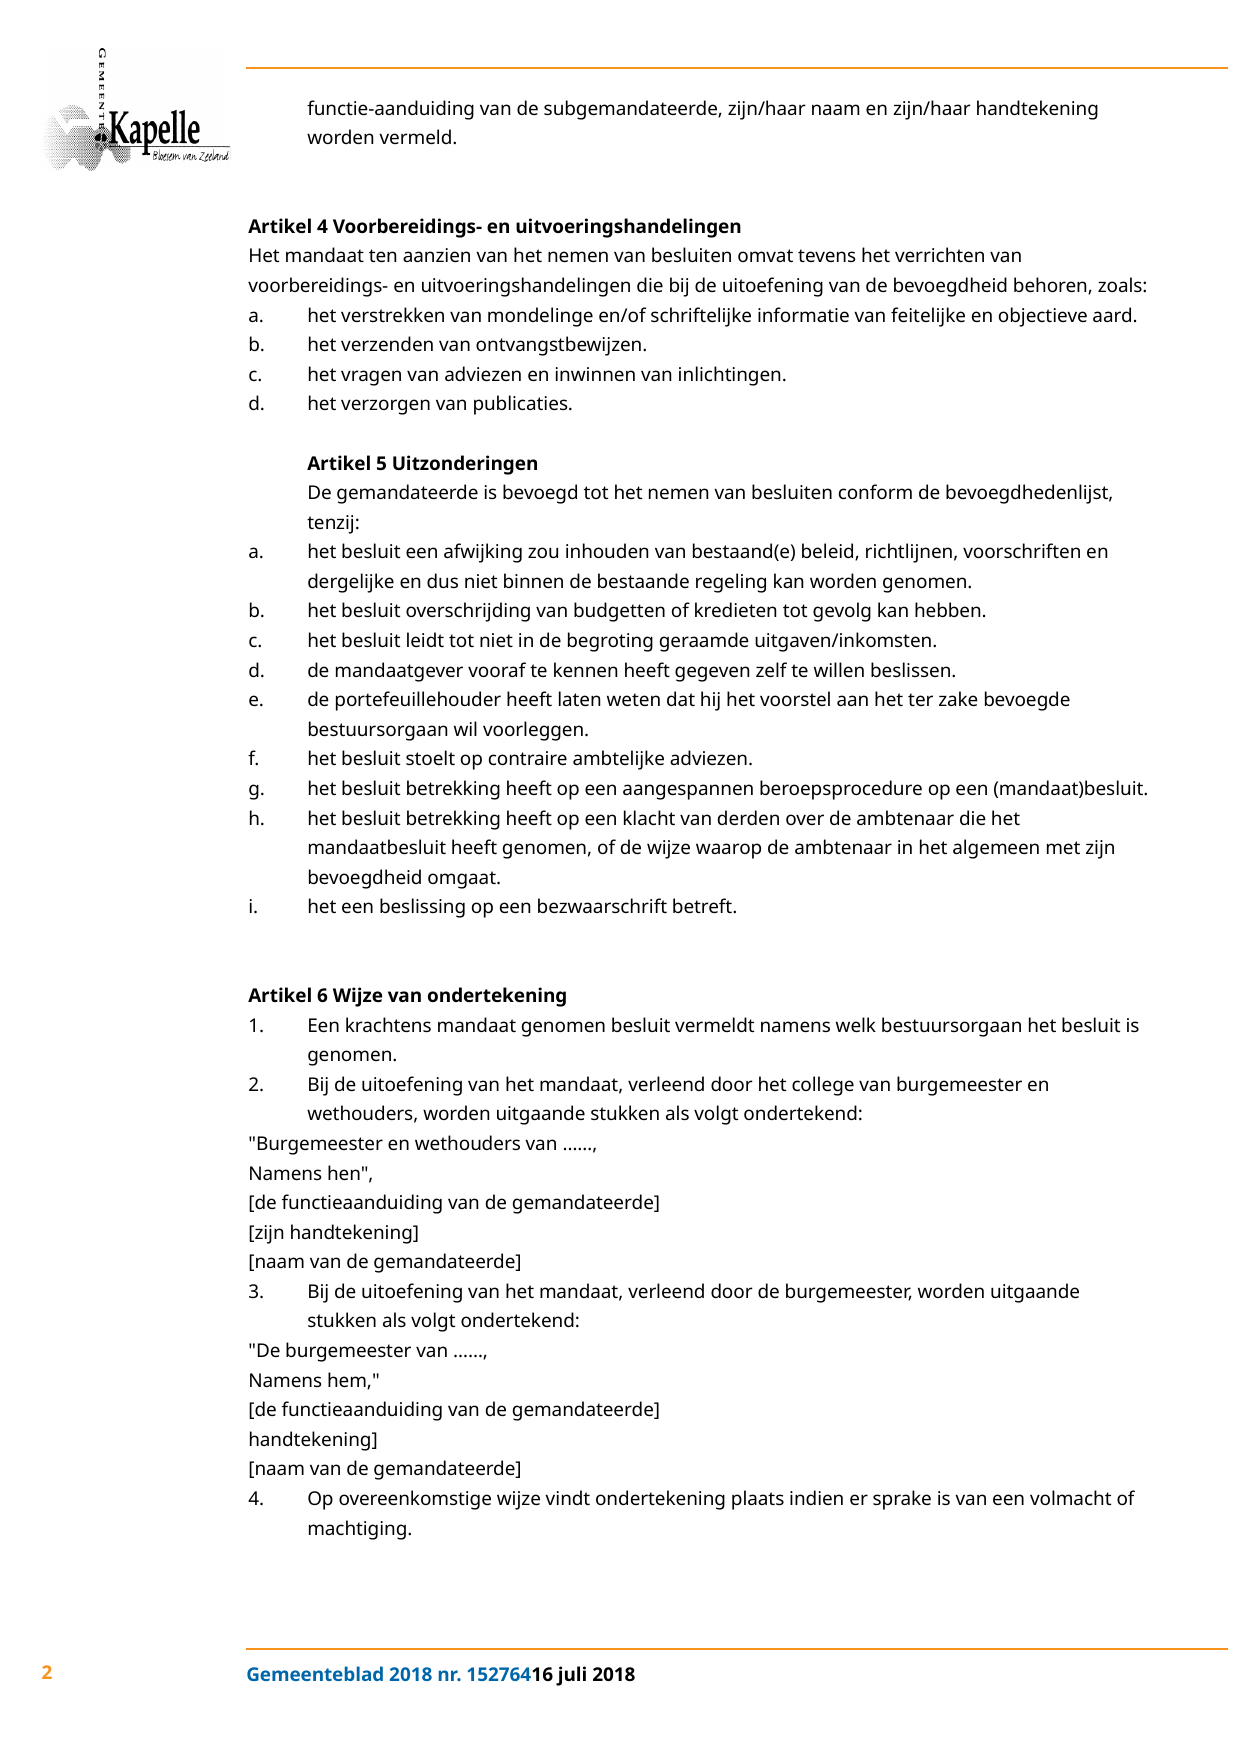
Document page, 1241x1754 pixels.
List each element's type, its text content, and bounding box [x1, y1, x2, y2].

list Bij de uitoefening van het mandaat, verleend door het college van burgemeester en wethouders, worden uitgaande stukken als volgt ondertekend: [248, 1071, 1152, 1126]
text Namens hen", [248, 1160, 1152, 1186]
list het verstrekken van mondelinge en/of schriftelijke informatie van feitelijke en objectieve aard. [248, 302, 1152, 328]
text handtekening] [248, 1426, 1152, 1452]
list de portefeuillehouder heeft laten weten dat hij het voorstel aan het ter zake bevoegde bestuursorgaan wil voorleggen. [248, 686, 1152, 742]
list het besluit overschrijding van budgetten of kredieten tot gevolg kan hebben. [248, 598, 1152, 623]
list Een krachtens mandaat genomen besluit vermeldt namens welk bestuursorgaan het besluit is genomen. [248, 1012, 1152, 1067]
list het vragen van adviezen en inwinnen van inlichtingen. [248, 361, 1152, 387]
list het besluit betrekking heeft op een aangespannen beroepsprocedure op een (mandaat)besluit. [248, 775, 1152, 801]
list de mandaatgever vooraf te kennen heeft gegeven zelf te willen beslissen. [248, 657, 1152, 683]
text Artikel 4 Voorbereidings- en uitvoeringshandelingen [248, 213, 1152, 239]
list het besluit een afwijking zou inhouden van bestaand(e) beleid, richtlijnen, voorschriften en dergelijke en dus niet binnen de bestaande regeling kan worden genomen. [248, 538, 1152, 594]
text "De burgemeester van ……, [248, 1337, 1152, 1363]
list het besluit leidt tot niet in de begroting geraamde uitgaven/inkomsten. [248, 627, 1152, 653]
text [zijn handtekening] [248, 1219, 1152, 1245]
list Bij de uitoefening van het mandaat, verleend door de burgemeester, worden uitgaande stukken als volgt ondertekend: [248, 1278, 1152, 1333]
text [naam van de gemandateerde] [248, 1248, 1152, 1274]
list functie-aanduiding van de subgemandateerde, zijn/haar naam en zijn/haar handtekening worden vermeld. [248, 95, 1152, 150]
text "Burgemeester en wethouders van ……, [248, 1130, 1152, 1156]
text Artikel 6 Wijze van ondertekening [248, 982, 1152, 1008]
list het verzenden van ontvangstbewijzen. [248, 331, 1152, 357]
list Op overeenkomstige wijze vindt ondertekening plaats indien er sprake is van een volmacht of machtiging. [248, 1485, 1152, 1541]
text [naam van de gemandateerde] [248, 1456, 1152, 1481]
text [de functieaanduiding van de gemandateerde] [248, 1189, 1152, 1215]
list Artikel 5 Uitzonderingen [248, 450, 1152, 476]
list De gemandateerde is bevoegd tot het nemen van besluiten conform de bevoegdhedenlijst, tenzij: [248, 479, 1152, 535]
text Het mandaat ten aanzien van het nemen van besluiten omvat tevens het verrichten van voorbereidings- en uitvoeringshandelingen die bij de uitoefening van de bevoegdheid behoren, zoals: [248, 243, 1152, 298]
text Namens hem," [248, 1367, 1152, 1393]
picture [41, 47, 231, 172]
text [de functieaanduiding van de gemandateerde] [248, 1396, 1152, 1422]
list het besluit betrekking heeft op een klacht van derden over de ambtenaar die het mandaatbesluit heeft genomen, of de wijze waarop de ambtenaar in het algemeen met zijn bevoegdheid omgaat. [248, 805, 1152, 890]
list het verzorgen van publicaties. [248, 391, 1152, 416]
list het besluit stoelt op contraire ambtelijke adviezen. [248, 746, 1152, 771]
list het een beslissing op een bezwaarschrift betreft. [248, 893, 1152, 919]
